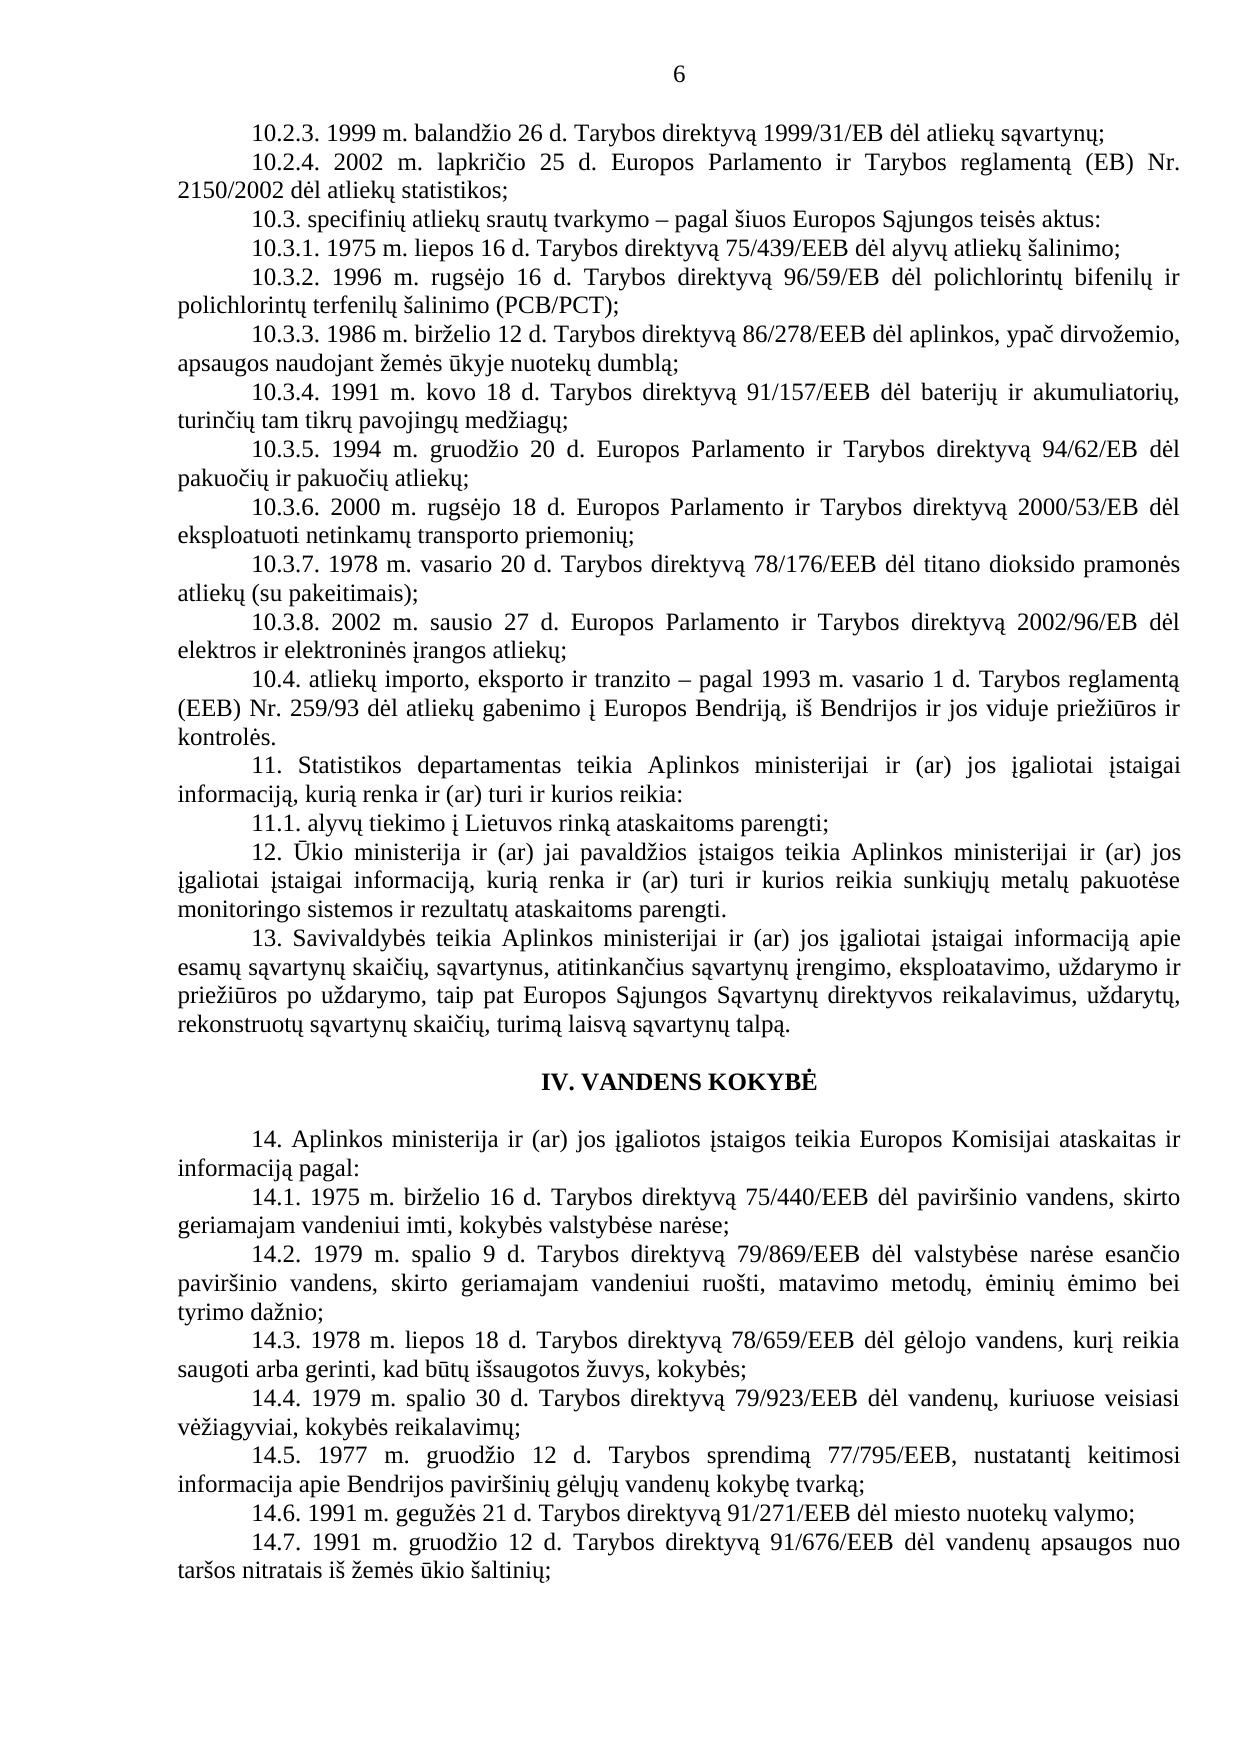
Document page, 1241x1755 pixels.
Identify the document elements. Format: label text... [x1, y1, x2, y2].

text 10.3.2. 1996 m. rugsėjo 16 d. Tarybos direktyvą 96/59/EB dėl polichlorintų bifenilų ir polichlorintų terfenilų šalinimo (PCB/PCT); [177, 262, 1181, 319]
text 14.1. 1975 m. birželio 16 d. Tarybos direktyvą 75/440/EEB dėl paviršinio vandens, skirto geriamajam vandeniui imti, kokybės valstybėse narėse; [177, 1182, 1181, 1239]
text 13. Savivaldybės teikia Aplinkos ministerijai ir (ar) jos įgaliotai įstaigai informaciją apie esamų sąvartynų skaičių, sąvartynus, atitinkančius sąvartynų įrengimo, eksploatavimo, uždarymo ir priežiūros po uždarymo, taip pat Europos Sąjungos Sąvartynų direktyvos reikalavimus, uždarytų, rekonstruotų sąvartynų skaičių, turimą laisvą sąvartynų talpą. [177, 923, 1181, 1038]
text 14.4. 1979 m. spalio 30 d. Tarybos direktyvą 79/923/EEB dėl vandenų, kuriuose veisiasi vėžiagyviai, kokybės reikalavimų; [177, 1383, 1181, 1441]
text 10.3.8. 2002 m. sausio 27 d. Europos Parlamento ir Tarybos direktyvą 2002/96/EB dėl elektros ir elektroninės įrangos atliekų; [177, 607, 1181, 664]
text 14.6. 1991 m. gegužės 21 d. Tarybos direktyvą 91/271/EEB dėl miesto nuotekų valymo; [177, 1498, 1181, 1527]
text 10.2.3. 1999 m. balandžio 26 d. Tarybos direktyvą 1999/31/EB dėl atliekų sąvartynų; [177, 118, 1181, 147]
text 10.3.6. 2000 m. rugsėjo 18 d. Europos Parlamento ir Tarybos direktyvą 2000/53/EB dėl eksploatuoti netinkamų transporto priemonių; [177, 492, 1181, 549]
text 10.3.1. 1975 m. liepos 16 d. Tarybos direktyvą 75/439/EEB dėl alyvų atliekų šalinimo; [177, 233, 1181, 262]
text 10.3.3. 1986 m. birželio 12 d. Tarybos direktyvą 86/278/EEB dėl aplinkos, ypač dirvožemio, apsaugos naudojant žemės ūkyje nuotekų dumblą; [177, 319, 1181, 377]
text 11.1. alyvų tiekimo į Lietuvos rinką ataskaitoms parengti; [177, 808, 1181, 837]
text 14.3. 1978 m. liepos 18 d. Tarybos direktyvą 78/659/EEB dėl gėlojo vandens, kurį reikia saugoti arba gerinti, kad būtų išsaugotos žuvys, kokybės; [177, 1326, 1181, 1383]
text 14. Aplinkos ministerija ir (ar) jos įgaliotos įstaigos teikia Europos Komisijai ataskaitas ir informaciją pagal: [177, 1124, 1181, 1182]
text 10.3.7. 1978 m. vasario 20 d. Tarybos direktyvą 78/176/EEB dėl titano dioksido pramonės atliekų (su pakeitimais); [177, 549, 1181, 607]
text 10.3.5. 1994 m. gruodžio 20 d. Europos Parlamento ir Tarybos direktyvą 94/62/EB dėl pakuočių ir pakuočių atliekų; [177, 434, 1181, 492]
text 12. Ūkio ministerija ir (ar) jai pavaldžios įstaigos teikia Aplinkos ministerijai ir (ar) jos įgaliotai įstaigai informaciją, kurią renka ir (ar) turi ir kurios reikia sunkiųjų metalų pakuotėse monitoringo sistemos ir rezultatų ataskaitoms parengti. [177, 837, 1181, 923]
text 10.3.4. 1991 m. kovo 18 d. Tarybos direktyvą 91/157/EEB dėl baterijų ir akumuliatorių, turinčių tam tikrų pavojingų medžiagų; [177, 377, 1181, 434]
text 14.2. 1979 m. spalio 9 d. Tarybos direktyvą 79/869/EEB dėl valstybėse narėse esančio paviršinio vandens, skirto geriamajam vandeniui ruošti, matavimo metodų, ėminių ėmimo bei tyrimo dažnio; [177, 1239, 1181, 1326]
text 14.7. 1991 m. gruodžio 12 d. Tarybos direktyvą 91/676/EEB dėl vandenų apsaugos nuo taršos nitratais iš žemės ūkio šaltinių; [177, 1527, 1181, 1584]
text 10.4. atliekų importo, eksporto ir tranzito – pagal 1993 m. vasario 1 d. Tarybos reglamentą (EEB) Nr. 259/93 dėl atliekų gabenimo į Europos Bendriją, iš Bendrijos ir jos viduje priežiūros ir kontrolės. [177, 664, 1181, 751]
text IV. Vandens kokybė [177, 1067, 1181, 1096]
text 10.2.4. 2002 m. lapkričio 25 d. Europos Parlamento ir Tarybos reglamentą (EB) Nr. 2150/2002 dėl atliekų statistikos; [177, 147, 1181, 204]
text 11. Statistikos departamentas teikia Aplinkos ministerijai ir (ar) jos įgaliotai įstaigai informaciją, kurią renka ir (ar) turi ir kurios reikia: [177, 751, 1181, 808]
text 10.3. specifinių atliekų srautų tvarkymo – pagal šiuos Europos Sąjungos teisės aktus: [177, 204, 1181, 233]
text 14.5. 1977 m. gruodžio 12 d. Tarybos sprendimą 77/795/EEB, nustatantį keitimosi informacija apie Bendrijos paviršinių gėlųjų vandenų kokybę tvarką; [177, 1441, 1181, 1498]
